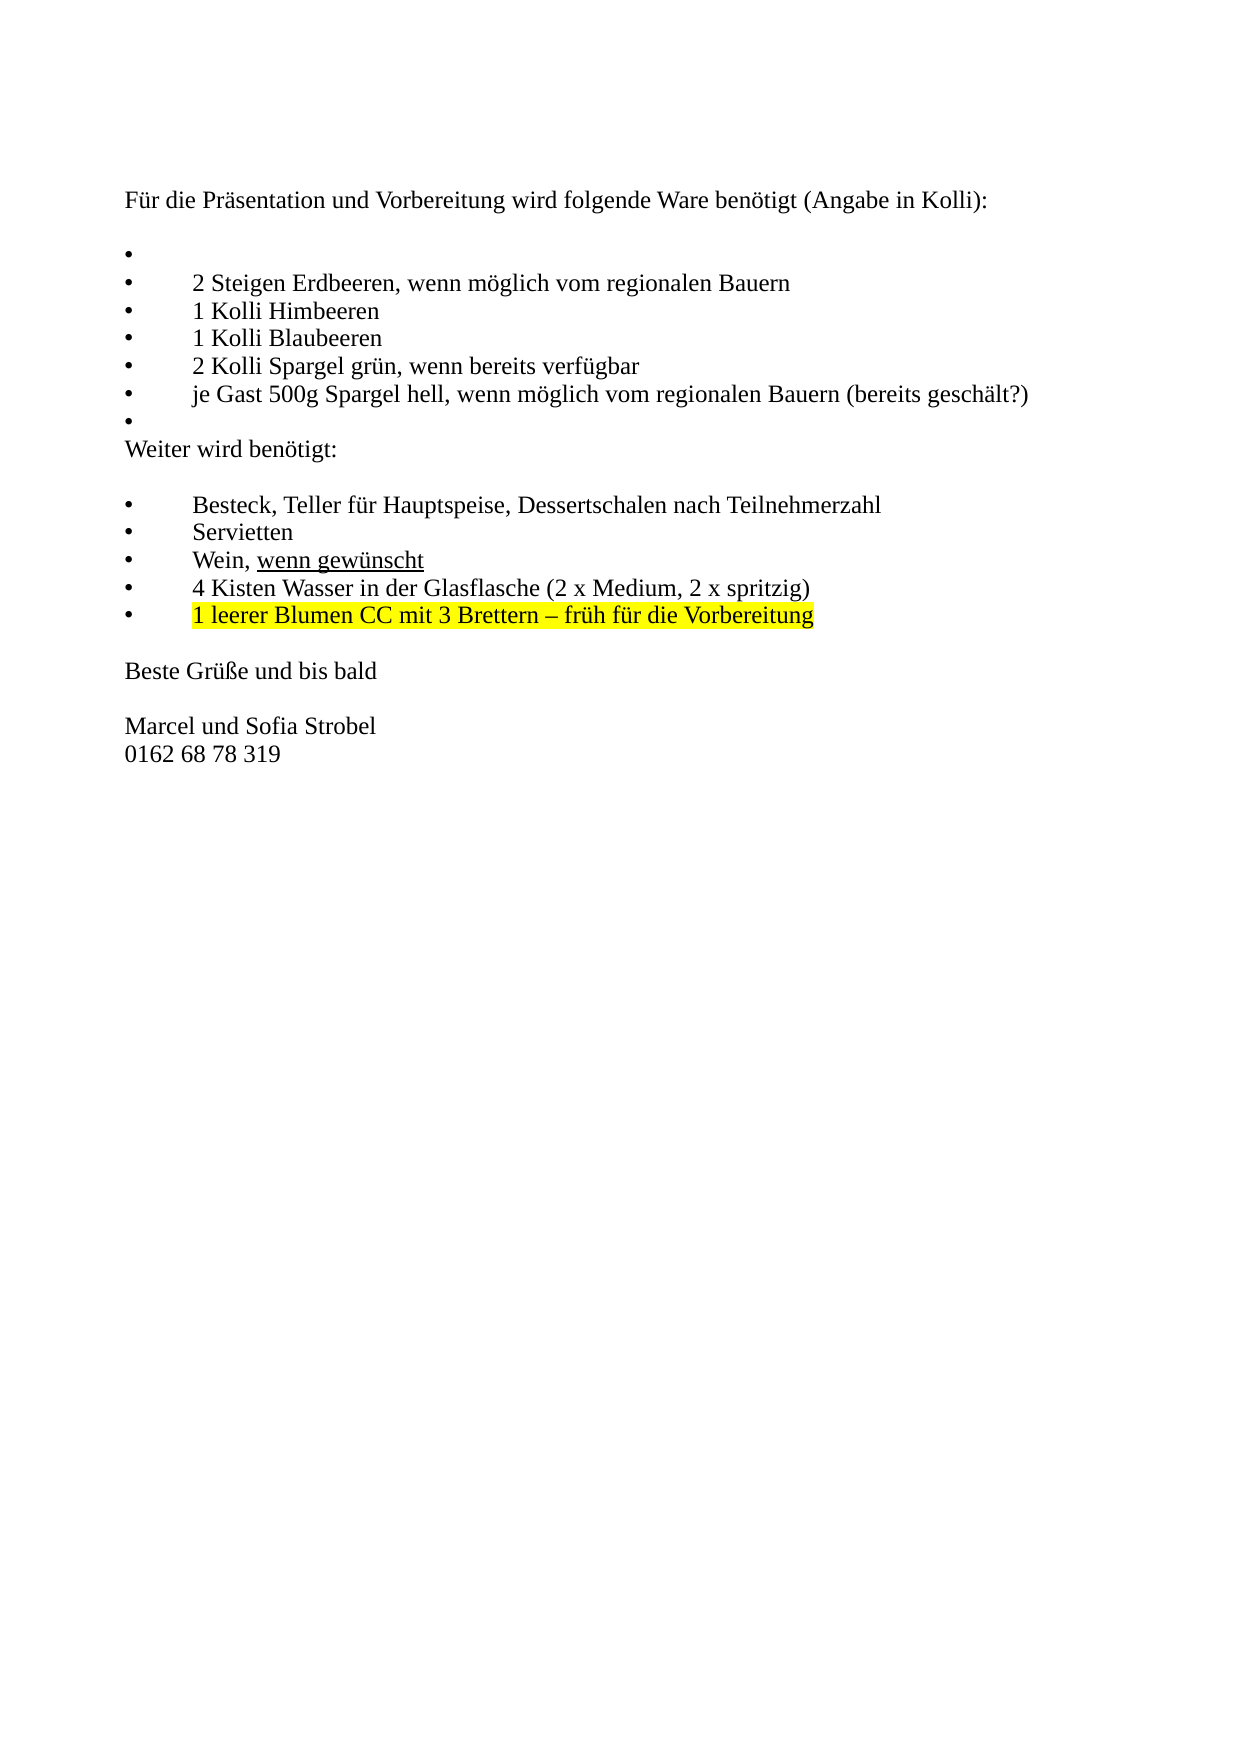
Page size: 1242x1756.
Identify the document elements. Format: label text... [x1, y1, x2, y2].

list 1 Kolli Blaubeeren [118, 324, 1123, 352]
list 2 Steigen Erdbeeren, wenn möglich vom regionalen Bauern [118, 269, 1123, 297]
text Beste Grüße und bis bald [118, 657, 1123, 685]
text Marcel und Sofia Strobel [118, 712, 1123, 740]
list 1 leerer Blumen CC mit 3 Brettern – früh für die Vorbereitung [118, 602, 1123, 629]
list je Gast 500g Spargel hell, wenn möglich vom regionalen Bauern (bereits geschält?) [118, 380, 1123, 408]
list 1 Kolli Himbeeren [118, 297, 1123, 324]
list Servietten [118, 518, 1123, 546]
list 2 Kolli Spargel grün, wenn bereits verfügbar [118, 352, 1123, 380]
list Wein, wenn gewünscht [118, 546, 1123, 574]
text Weiter wird benötigt: [118, 435, 1123, 463]
text 0162 68 78 319 [118, 740, 1123, 774]
list 4 Kisten Wasser in der Glasflasche (2 x Medium, 2 x spritzig) [118, 574, 1123, 602]
text Für die Präsentation und Vorbereitung wird folgende Ware benötigt (Angabe in Kolli): [118, 186, 1123, 214]
list Besteck, Teller für Hauptspeise, Dessertschalen nach Teilnehmerzahl [118, 491, 1123, 518]
